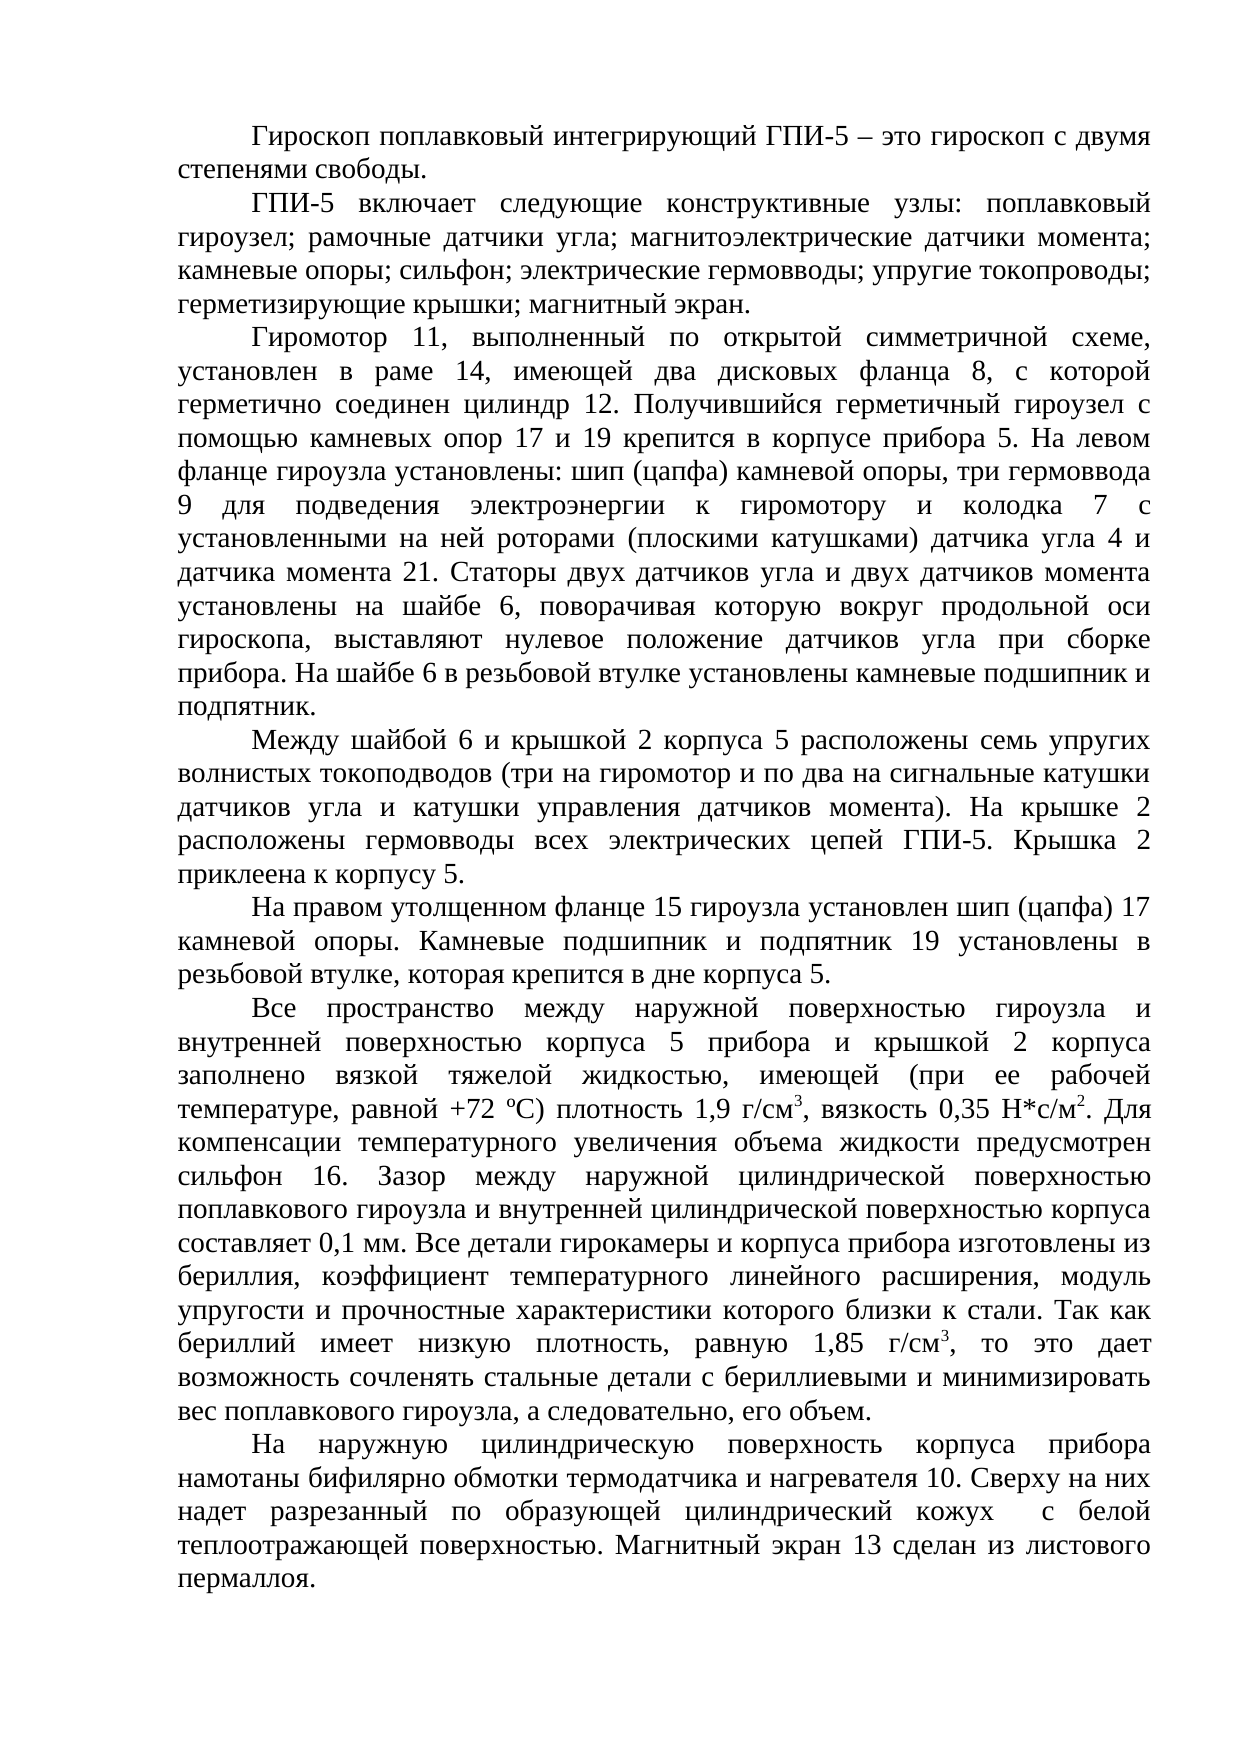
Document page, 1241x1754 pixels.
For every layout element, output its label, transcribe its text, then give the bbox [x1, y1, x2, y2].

text ГПИ-5 включает следующие конструктивные узлы: поплавковый гироузел; рамочные датчики угла; магнитоэлектрические датчики момента; камневые опоры; сильфон; электрические гермовводы; упругие токопроводы; герметизирующие крышки; магнитный экран. [177, 185, 1152, 319]
text Гиромотор 11, выполненный по открытой симметричной схеме, установлен в раме 14, имеющей два дисковых фланца 8, с которой герметично соединен цилиндр 12. Получившийся герметичный гироузел с помощью камневых опор 17 и 19 крепится в корпусе прибора 5. На левом фланце гироузла установлены: шип (цапфа) камневой опоры, три гермоввода 9 для подведения электроэнергии к гиромотору и колодка 7 с установленными на ней роторами (плоскими катушками) датчика угла 4 и датчика момента 21. Статоры двух датчиков угла и двух датчиков момента установлены на шайбе 6, поворачивая которую вокруг продольной оси гироскопа, выставляют нулевое положение датчиков угла при сборке прибора. На шайбе 6 в резьбовой втулке установлены камневые подшипник и подпятник. [177, 319, 1152, 722]
text Все пространство между наружной поверхностью гироузла и внутренней поверхностью корпуса 5 прибора и крышкой 2 корпуса заполнено вязкой тяжелой жидкостью, имеющей (при ее рабочей температуре, равной +72 ºС) плотность 1,9 г/см3, вязкость 0,35 Н*с/м2. Для компенсации температурного увеличения объема жидкости предусмотрен сильфон 16. Зазор между наружной цилиндрической поверхностью поплавкового гироузла и внутренней цилиндрической поверхностью корпуса составляет 0,1 мм. Все детали гирокамеры и корпуса прибора изготовлены из бериллия, коэффициент температурного линейного расширения, модуль упругости и прочностные характеристики которого близки к стали. Так как бериллий имеет низкую плотность, равную 1,85 г/см3, то это дает возможность сочленять стальные детали с бериллиевыми и минимизировать вес поплавкового гироузла, а следовательно, его объем. [177, 990, 1152, 1426]
text Между шайбой 6 и крышкой 2 корпуса 5 расположены семь упругих волнистых токоподводов (три на гиромотор и по два на сигнальные катушки датчиков угла и катушки управления датчиков момента). На крышке 2 расположены гермовводы всех электрических цепей ГПИ-5. Крышка 2 приклеена к корпусу 5. [177, 722, 1152, 889]
text На правом утолщенном фланце 15 гироузла установлен шип (цапфа) 17 камневой опоры. Камневые подшипник и подпятник 19 установлены в резьбовой втулке, которая крепится в дне корпуса 5. [177, 889, 1152, 990]
text Гироскоп поплавковый интегрирующий ГПИ-5 – это гироскоп с двумя степенями свободы. [177, 118, 1152, 185]
text На наружную цилиндрическую поверхность корпуса прибора намотаны бифилярно обмотки термодатчика и нагревателя 10. Сверху на них надет разрезанный по образующей цилиндрический кожух с белой теплоотражающей поверхностью. Магнитный экран 13 сделан из листового пермаллоя. [177, 1426, 1152, 1594]
